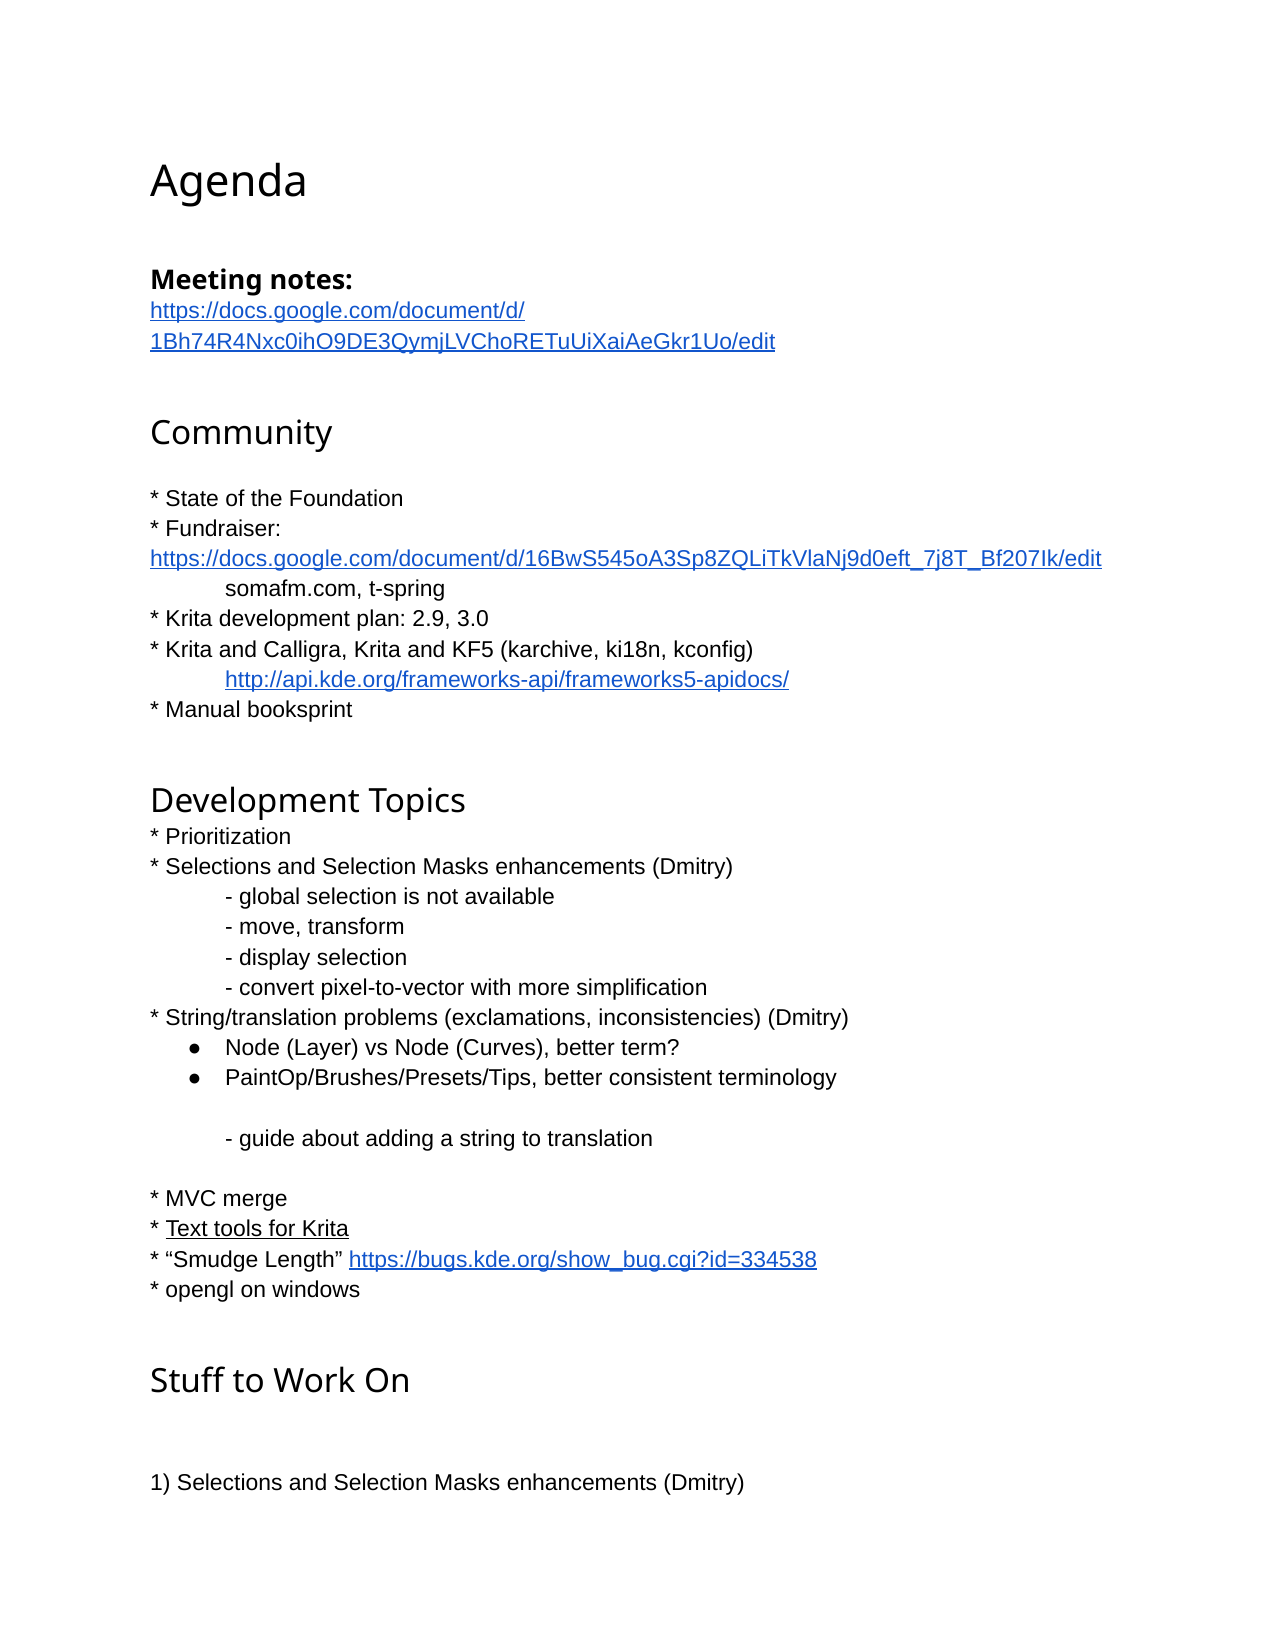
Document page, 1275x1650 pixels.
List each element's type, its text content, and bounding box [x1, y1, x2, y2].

text * “Smudge Length” https://bugs.kde.org/show_bug.cgi?id=334538 [150, 1246, 1125, 1272]
text * Selections and Selection Masks enhancements (Dmitry) [150, 853, 1125, 879]
text * MVC merge [150, 1185, 1125, 1212]
text * State of the Foundation [150, 484, 1125, 511]
text - global selection is not available [150, 883, 1125, 909]
text - guide about adding a string to translation [150, 1125, 1125, 1151]
text * Manual booksprint [150, 696, 1125, 722]
subtitle Meeting notes: [150, 261, 1125, 297]
list PaintOp/Brushes/Presets/Tips, better consistent terminology [187, 1064, 1125, 1091]
text 1) Selections and Selection Masks enhancements (Dmitry) [150, 1469, 1125, 1495]
subtitle Development Topics [150, 777, 1125, 823]
text * Krita development plan: 2.9, 3.0 [150, 605, 1125, 632]
text * String/translation problems (exclamations, inconsistencies) (Dmitry) [150, 1004, 1125, 1030]
text - move, transform [150, 913, 1125, 940]
text * Text tools for Krita [150, 1215, 1125, 1242]
text - display selection [150, 943, 1125, 970]
title Agenda [150, 150, 1125, 209]
text https://docs.google.com/document/d/1Bh74R4Nxc0ihO9DE3QymjLVChoRETuUiXaiAeGkr1Uo/edit [150, 297, 1125, 354]
text * Prioritization [150, 823, 1125, 849]
text * Krita and Calligra, Krita and KF5 (karchive, ki18n, kconfig) [150, 636, 1125, 662]
text http://api.kde.org/frameworks-api/frameworks5-apidocs/ [150, 666, 1125, 692]
subtitle Stuff to Work On [150, 1357, 1125, 1402]
text - convert pixel-to-vector with more simplification [150, 974, 1125, 1000]
text * opengl on windows [150, 1276, 1125, 1302]
text somafm.com, t-spring [150, 575, 1125, 602]
text * Fundraiser: https://docs.google.com/document/d/16BwS545oA3Sp8ZQLiTkVlaNj9d0eft_7j8T_Bf207Ik/edit [150, 515, 1125, 571]
subtitle Community [150, 409, 1125, 454]
list Node (Layer) vs Node (Curves), better term? [187, 1034, 1125, 1061]
